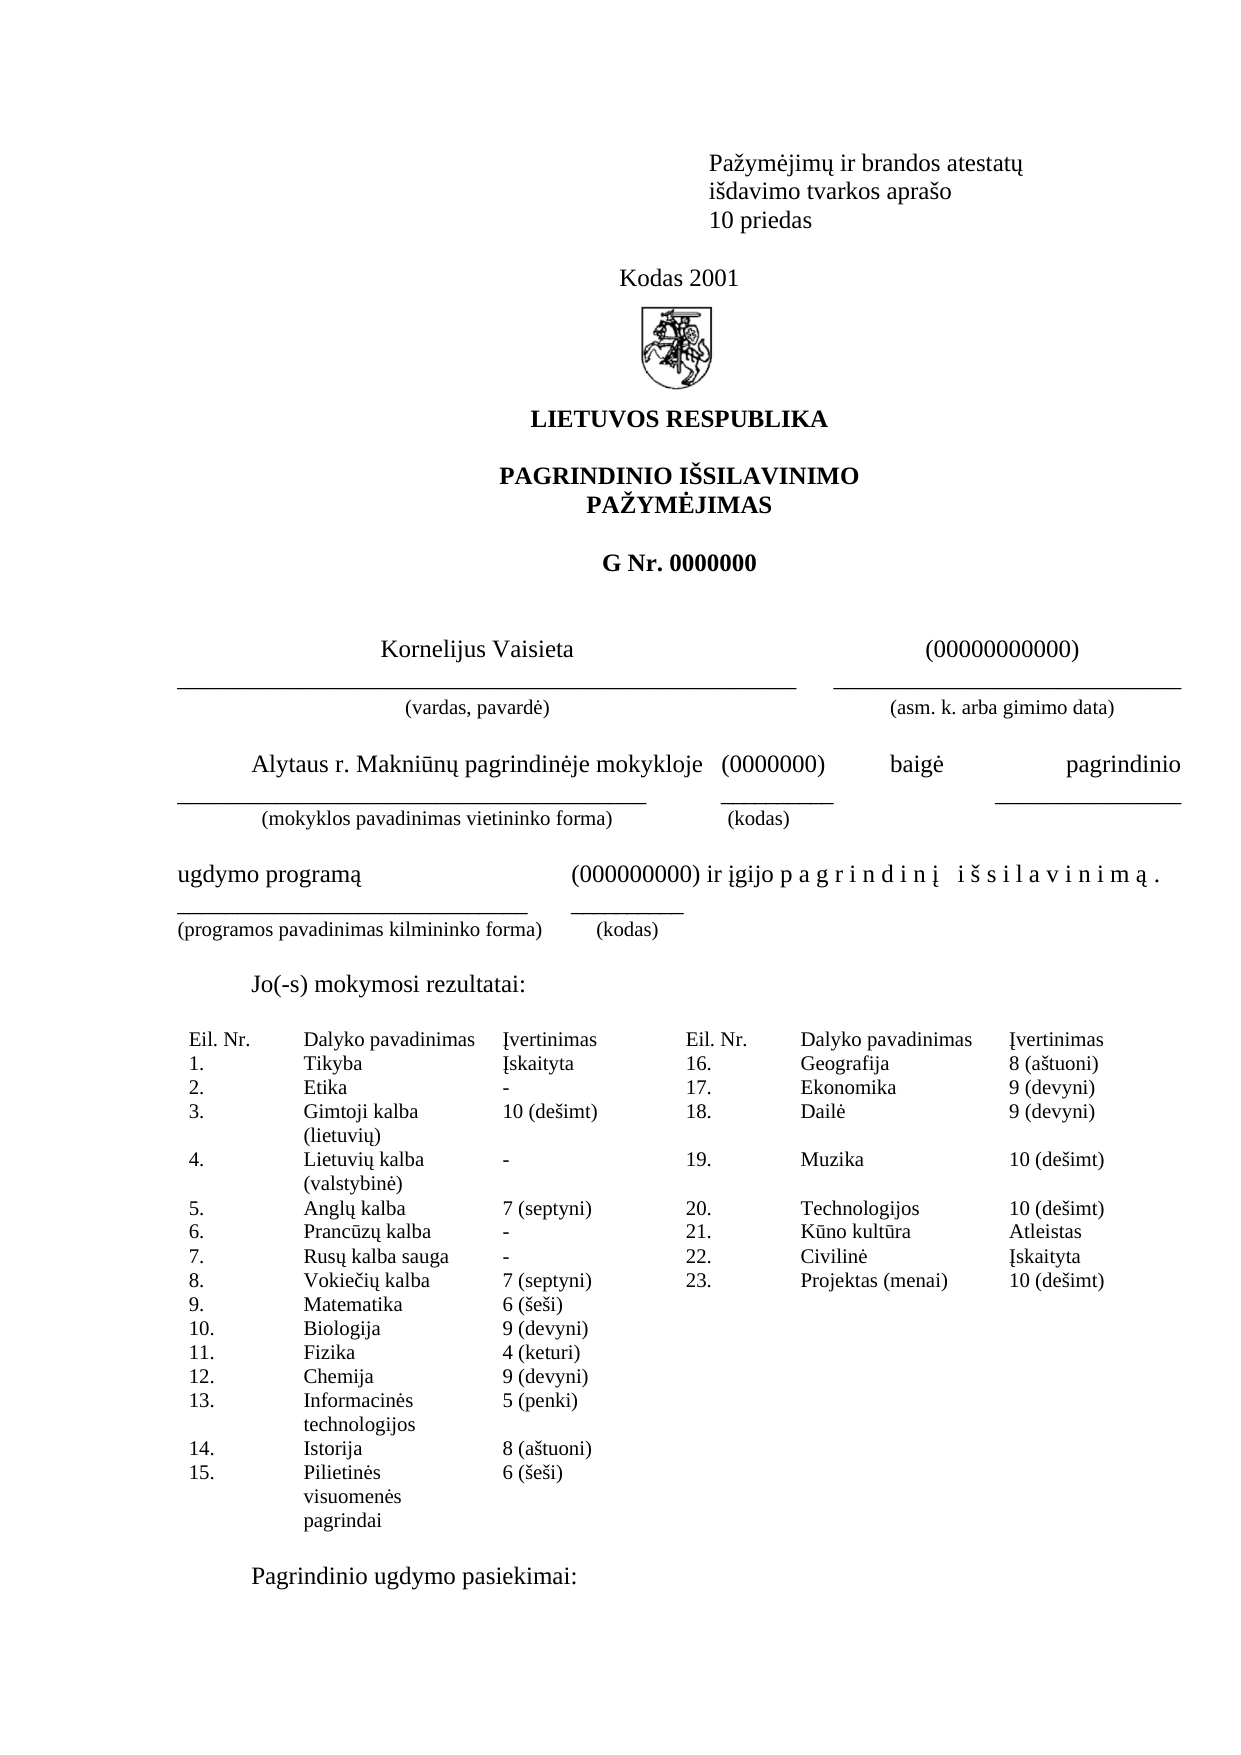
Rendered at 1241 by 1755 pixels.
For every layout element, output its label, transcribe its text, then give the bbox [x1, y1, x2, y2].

table_cell [789, 1340, 998, 1364]
table_cell [674, 1436, 789, 1460]
table_cell Įskaityta [998, 1244, 1181, 1268]
table_cell 10 (dešimt) [491, 1099, 674, 1147]
text Kodas 2001 [177, 263, 1181, 291]
table_cell [998, 1436, 1181, 1460]
table_cell [998, 1316, 1181, 1340]
table_cell 7 (septyni) [491, 1268, 674, 1292]
table_cell 8. [177, 1268, 292, 1292]
table_cell Ekonomika [789, 1075, 998, 1099]
table_cell Vokiečių kalba [292, 1268, 491, 1292]
table_cell Tikyba [292, 1051, 491, 1075]
table_cell Istorija [292, 1436, 491, 1460]
table_header Eil. Nr. [177, 1027, 292, 1051]
table_cell [998, 1340, 1181, 1364]
table_cell 2. [177, 1075, 292, 1099]
table_cell [674, 1364, 789, 1388]
text Pagrindinio ugdymo pasiekimai: [177, 1561, 1181, 1590]
table_cell Civilinė [789, 1244, 998, 1268]
table_cell [789, 1460, 998, 1532]
table_cell Matematika [292, 1292, 491, 1316]
table_cell 20. [674, 1195, 789, 1219]
table_cell 21. [674, 1220, 789, 1243]
table_cell 6 (šeši) [491, 1460, 674, 1532]
table_cell [674, 1388, 789, 1436]
text LIETUVOS RESPUBLIKA [177, 404, 1181, 433]
table_cell [674, 1292, 789, 1316]
table_cell [674, 1460, 789, 1532]
table_header Įvertinimas [491, 1027, 674, 1051]
table_cell 10 (dešimt) [998, 1195, 1181, 1219]
table_header Įvertinimas [998, 1027, 1181, 1051]
table_cell [789, 1316, 998, 1340]
table_cell 9 (devyni) [998, 1075, 1181, 1099]
table_cell 11. [177, 1340, 292, 1364]
text (programos pavadinimas kilmininko forma) (kodas) [177, 917, 1181, 941]
table_cell 10 (dešimt) [998, 1268, 1181, 1292]
table_cell 22. [674, 1244, 789, 1268]
table_cell 8 (aštuoni) [998, 1051, 1181, 1075]
text (mokyklos pavadinimas vietininko forma) (kodas) [177, 806, 1181, 830]
table_header Dalyko pavadinimas [789, 1027, 998, 1051]
table_cell [998, 1364, 1181, 1388]
table_cell Pilietinės visuomenės pagrindai [292, 1460, 491, 1532]
table_cell 12. [177, 1364, 292, 1388]
table_cell 14. [177, 1436, 292, 1460]
table_cell - [491, 1147, 674, 1195]
table_cell Atleistas [998, 1220, 1181, 1243]
table_cell [789, 1436, 998, 1460]
table_cell Technologijos [789, 1195, 998, 1219]
text ugdymo programą (000000000) ir įgijo pagrindinį išsilavinimą. [177, 859, 1181, 888]
text Alytaus r. Makniūnų pagrindinėje mokykloje (0000000) baigė pagrindinio [177, 749, 1190, 778]
text Pažymėjimų ir brandos atestatų [177, 148, 1181, 176]
table_cell Geografija [789, 1051, 998, 1075]
text G Nr. 0000000 [177, 548, 1181, 576]
table_cell Gimtoji kalba (lietuvių) [292, 1099, 491, 1147]
table_cell Biologija [292, 1316, 491, 1340]
table_cell - [491, 1075, 674, 1099]
table_cell Informacinės technologijos [292, 1388, 491, 1436]
text PAGRINDINIO IŠSILAVINIMO [177, 461, 1181, 490]
table_cell 6. [177, 1220, 292, 1243]
table_cell Įskaityta [491, 1051, 674, 1075]
table_cell 19. [674, 1147, 789, 1195]
table_cell [789, 1388, 998, 1436]
table_cell [789, 1364, 998, 1388]
table_cell Kūno kultūra [789, 1220, 998, 1243]
table_cell 9. [177, 1292, 292, 1316]
table_cell - [491, 1244, 674, 1268]
table_cell Rusų kalba sauga [292, 1244, 491, 1268]
table_cell 10. [177, 1316, 292, 1340]
table_cell 15. [177, 1460, 292, 1532]
table_cell Etika [292, 1075, 491, 1099]
table_cell 5. [177, 1195, 292, 1219]
table_cell 9 (devyni) [998, 1099, 1181, 1147]
table_cell 18. [674, 1099, 789, 1147]
table_cell [789, 1292, 998, 1316]
table_cell 17. [674, 1075, 789, 1099]
table_cell 4. [177, 1147, 292, 1195]
table_cell 9 (devyni) [491, 1316, 674, 1340]
table_cell 5 (penki) [491, 1388, 674, 1436]
table_header Eil. Nr. [674, 1027, 789, 1051]
table_cell [998, 1292, 1181, 1316]
table_cell 7 (septyni) [491, 1195, 674, 1219]
table_cell [674, 1316, 789, 1340]
table_cell 8 (aštuoni) [491, 1436, 674, 1460]
table_cell Dailė [789, 1099, 998, 1147]
text Kornelijus Vaisieta (00000000000) [177, 634, 1181, 663]
table_cell 3. [177, 1099, 292, 1147]
table_header Dalyko pavadinimas [292, 1027, 491, 1051]
table_cell - [491, 1220, 674, 1243]
text (vardas, pavardė) (asm. k. arba gimimo data) [177, 691, 1181, 720]
table_cell Projektas (menai) [789, 1268, 998, 1292]
table_cell 7. [177, 1244, 292, 1268]
table_cell 9 (devyni) [491, 1364, 674, 1388]
table_cell 16. [674, 1051, 789, 1075]
table_cell Lietuvių kalba (valstybinė) [292, 1147, 491, 1195]
table_cell Chemija [292, 1364, 491, 1388]
text Jo(-s) mokymosi rezultatai: [177, 969, 1181, 998]
text PAŽYMĖJIMAS [177, 490, 1181, 519]
table_cell 4 (keturi) [491, 1340, 674, 1364]
table_cell [998, 1460, 1181, 1532]
table_cell [674, 1340, 789, 1364]
table_cell Anglų kalba [292, 1195, 491, 1219]
table_cell [998, 1388, 1181, 1436]
table_cell 1. [177, 1051, 292, 1075]
table_cell Muzika [789, 1147, 998, 1195]
table_cell Prancūzų kalba [292, 1220, 491, 1243]
table_cell 10 (dešimt) [998, 1147, 1181, 1195]
table_cell 23. [674, 1268, 789, 1292]
table_cell Fizika [292, 1340, 491, 1364]
text 10 priedas [177, 205, 1181, 234]
text išdavimo tvarkos aprašo [177, 176, 1181, 205]
table_cell 13. [177, 1388, 292, 1436]
table_cell 6 (šeši) [491, 1292, 674, 1316]
